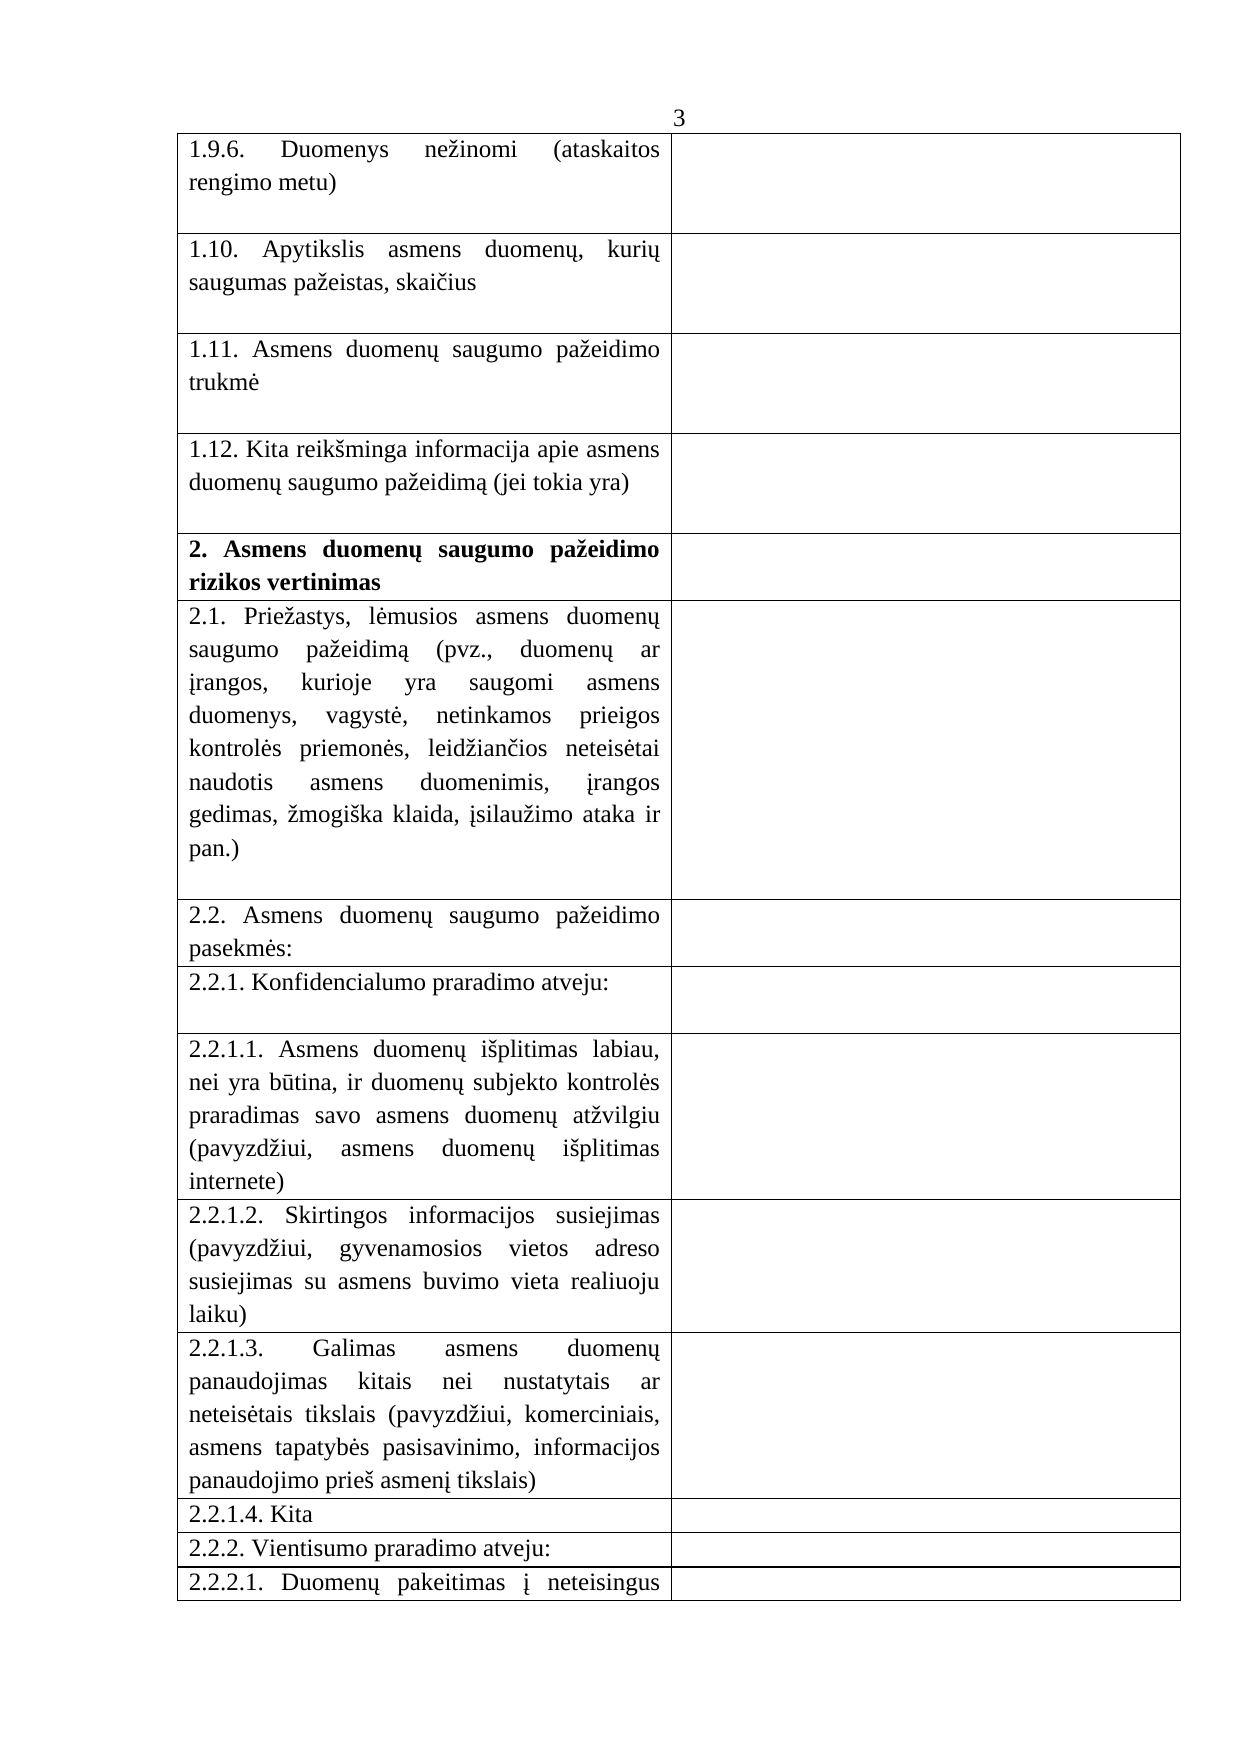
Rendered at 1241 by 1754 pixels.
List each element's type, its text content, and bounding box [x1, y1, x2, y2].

table_cell [672, 1333, 1180, 1498]
table_cell [672, 900, 1180, 966]
table_cell 2. Asmens duomenų saugumo pažeidimo rizikos vertinimas [178, 534, 671, 600]
table_cell 2.1. Priežastys, lėmusios asmens duomenų saugumo pažeidimą (pvz., duomenų ar įrangos, kurioje yra saugomi asmens duomenys, vagystė, netinkamos prieigos kontrolės priemonės, leidžiančios neteisėtai naudotis asmens duomenimis, įrangos gedimas, žmogiška klaida, įsilaužimo ataka ir pan.) [178, 601, 671, 899]
table_cell [672, 1200, 1180, 1332]
table_cell 2.2.1.2. Skirtingos informacijos susiejimas (pavyzdžiui, gyvenamosios vietos adreso susiejimas su asmens buvimo vieta realiuoju laiku) [178, 1200, 671, 1332]
table_cell [672, 334, 1180, 433]
table_cell [672, 1533, 1180, 1566]
table_cell 2.2.1.4. Kita [178, 1499, 671, 1532]
table_cell 2.2.1.1. Asmens duomenų išplitimas labiau, nei yra būtina, ir duomenų subjekto kontrolės praradimas savo asmens duomenų atžvilgiu (pavyzdžiui, asmens duomenų išplitimas internete) [178, 1034, 671, 1199]
table_cell 1.11. Asmens duomenų saugumo pažeidimo trukmė [178, 334, 671, 433]
table_cell 2.2.2.1. Duomenų pakeitimas į neteisingus [178, 1568, 671, 1600]
table_cell 1.9.6. Duomenys nežinomi (ataskaitos rengimo metu) [178, 134, 671, 233]
table_cell [672, 601, 1180, 899]
table_cell [672, 1034, 1180, 1199]
table_cell [672, 134, 1180, 233]
table_cell 2.2.1. Konfidencialumo praradimo atveju: [178, 967, 671, 1033]
table_cell 2.2. Asmens duomenų saugumo pažeidimo pasekmės: [178, 900, 671, 966]
table_cell [672, 1499, 1180, 1532]
table_cell 2.2.2. Vientisumo praradimo atveju: [178, 1533, 671, 1566]
table_cell [672, 1568, 1180, 1600]
table_cell [672, 234, 1180, 333]
table_cell 1.12. Kita reikšminga informacija apie asmens duomenų saugumo pažeidimą (jei tokia yra) [178, 434, 671, 533]
table_cell [672, 967, 1180, 1033]
table_cell 1.10. Apytikslis asmens duomenų, kurių saugumas pažeistas, skaičius [178, 234, 671, 333]
table_cell [672, 434, 1180, 533]
table_cell 2.2.1.3. Galimas asmens duomenų panaudojimas kitais nei nustatytais ar neteisėtais tikslais (pavyzdžiui, komerciniais, asmens tapatybės pasisavinimo, informacijos panaudojimo prieš asmenį tikslais) [178, 1333, 671, 1498]
table_cell [672, 534, 1180, 600]
